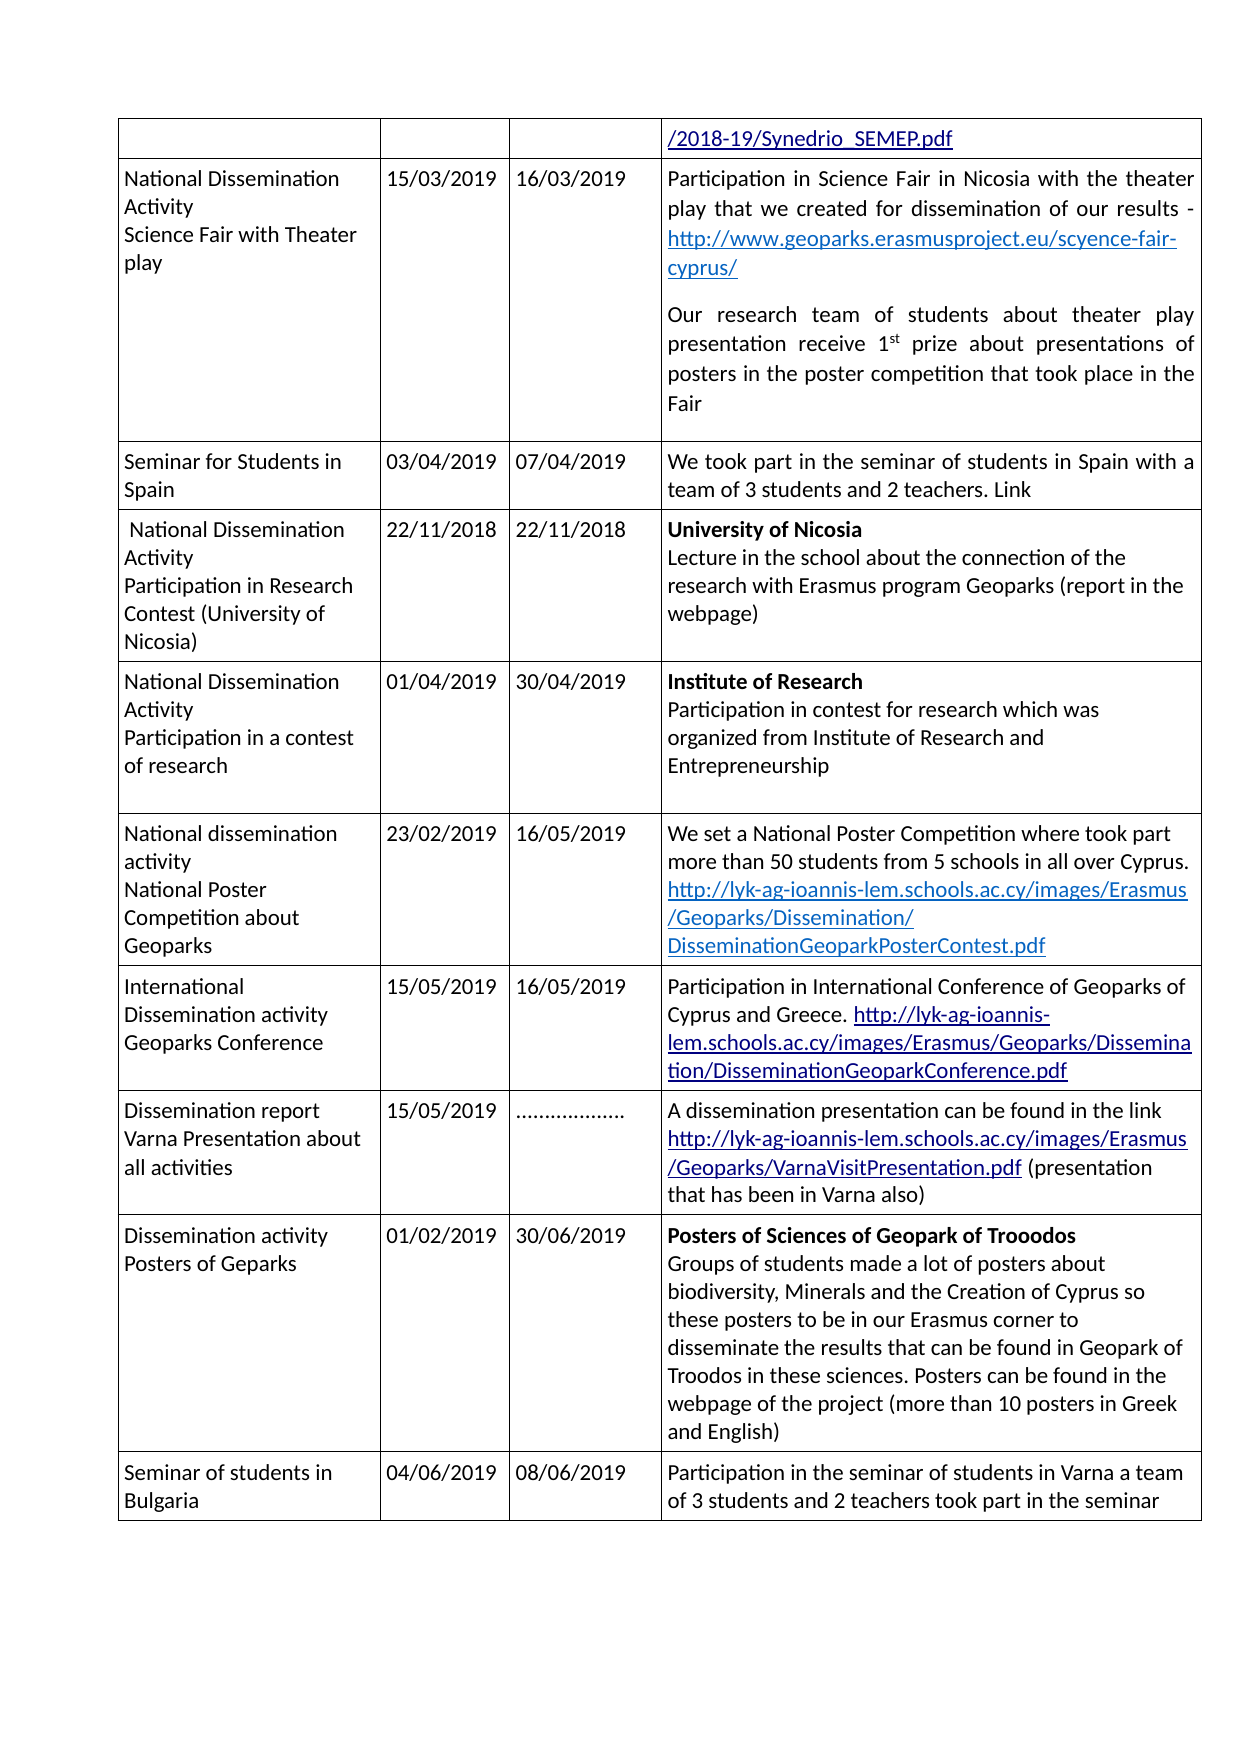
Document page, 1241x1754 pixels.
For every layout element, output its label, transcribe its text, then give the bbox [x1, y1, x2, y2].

table_cell [119, 119, 380, 158]
table_cell 03/04/2019 [381, 442, 509, 509]
table_cell A dissemination presentation can be found in the link http://lyk-ag-ioannis-lem.schools.ac.cy/images/Erasmus/Geoparks/VarnaVisitPresentation.pdf (presentation that has been in Varna also) [662, 1091, 1201, 1214]
table_cell International Dissemination activity Geoparks Conference [119, 966, 380, 1090]
table_cell Posters of Sciences of Geopark of Trooodos Groups of students made a lot of posters about biodiversity, Minerals and the Creation of Cyprus so these posters to be in our Erasmus corner to disseminate the results that can be found in Geopark of Troodos in these sciences. Posters can be found in the webpage of the project (more than 10 posters in Greek and English) [662, 1215, 1201, 1451]
table_cell 22/11/2018 [510, 510, 661, 661]
table_cell /2018-19/Synedrio_SEMEP.pdf [662, 119, 1201, 158]
table_cell 07/04/2019 [510, 442, 661, 509]
table_cell 15/05/2019 [381, 1091, 509, 1214]
table_cell 01/04/2019 [381, 662, 509, 813]
table_cell Seminar of students in Bulgaria [119, 1452, 380, 1519]
table_cell Participation in the seminar of students in Varna a team of 3 students and 2 teachers took part in the seminar [662, 1452, 1201, 1519]
table_cell 16/05/2019 [510, 966, 661, 1090]
table_cell Dissemination report Varna Presentation about all activities [119, 1091, 380, 1214]
table_cell 16/03/2019 [510, 159, 661, 441]
table_cell [381, 119, 509, 158]
table_cell 22/11/2018 [381, 510, 509, 661]
table_cell National Dissemination Activity Participation in Research Contest (University of Nicosia) [119, 510, 380, 661]
table_cell National Dissemination Activity Participation in a contest of research [119, 662, 380, 813]
table_cell Seminar for Students in Spain [119, 442, 380, 509]
table_cell 04/06/2019 [381, 1452, 509, 1519]
table_cell [510, 119, 661, 158]
table_cell ................... [510, 1091, 661, 1214]
table_cell We set a National Poster Competition where took part more than 50 students from 5 schools in all over Cyprus. http://lyk-ag-ioannis-lem.schools.ac.cy/images/Erasmus/Geoparks/Dissemination/DisseminationGeoparkPosterContest.pdf [662, 814, 1201, 965]
table_cell National Dissemination Activity Science Fair with Theater play [119, 159, 380, 441]
table_cell 23/02/2019 [381, 814, 509, 965]
table_cell National dissemination activity National Poster Competition about Geoparks [119, 814, 380, 965]
table_cell 08/06/2019 [510, 1452, 661, 1519]
table_cell Participation in Science Fair in Nicosia with the theater play that we created for dissemination of our results - http://www.geoparks.erasmusproject.eu/scyence-fair-cyprus/ Our research team of students about theater play presentation receive 1st prize about presentations of posters in the poster competition that took place in the Fair [662, 159, 1201, 441]
table_cell 16/05/2019 [510, 814, 661, 965]
table_cell 01/02/2019 [381, 1215, 509, 1451]
table_cell Dissemination activity Posters of Geparks [119, 1215, 380, 1451]
table_cell Institute of Research Participation in contest for research which was organized from Institute of Research and Entrepreneurship [662, 662, 1201, 813]
table_cell 15/05/2019 [381, 966, 509, 1090]
table_cell 30/06/2019 [510, 1215, 661, 1451]
table_cell University of Nicosia Lecture in the school about the connection of the research with Erasmus program Geoparks (report in the webpage) [662, 510, 1201, 661]
table_cell Participation in International Conference of Geoparks of Cyprus and Greece. http://lyk-ag-ioannis-lem.schools.ac.cy/images/Erasmus/Geoparks/Dissemination/DisseminationGeoparkConference.pdf [662, 966, 1201, 1090]
table_cell 30/04/2019 [510, 662, 661, 813]
table_cell 15/03/2019 [381, 159, 509, 441]
table_cell We took part in the seminar of students in Spain with a team of 3 students and 2 teachers. Link [662, 442, 1201, 509]
